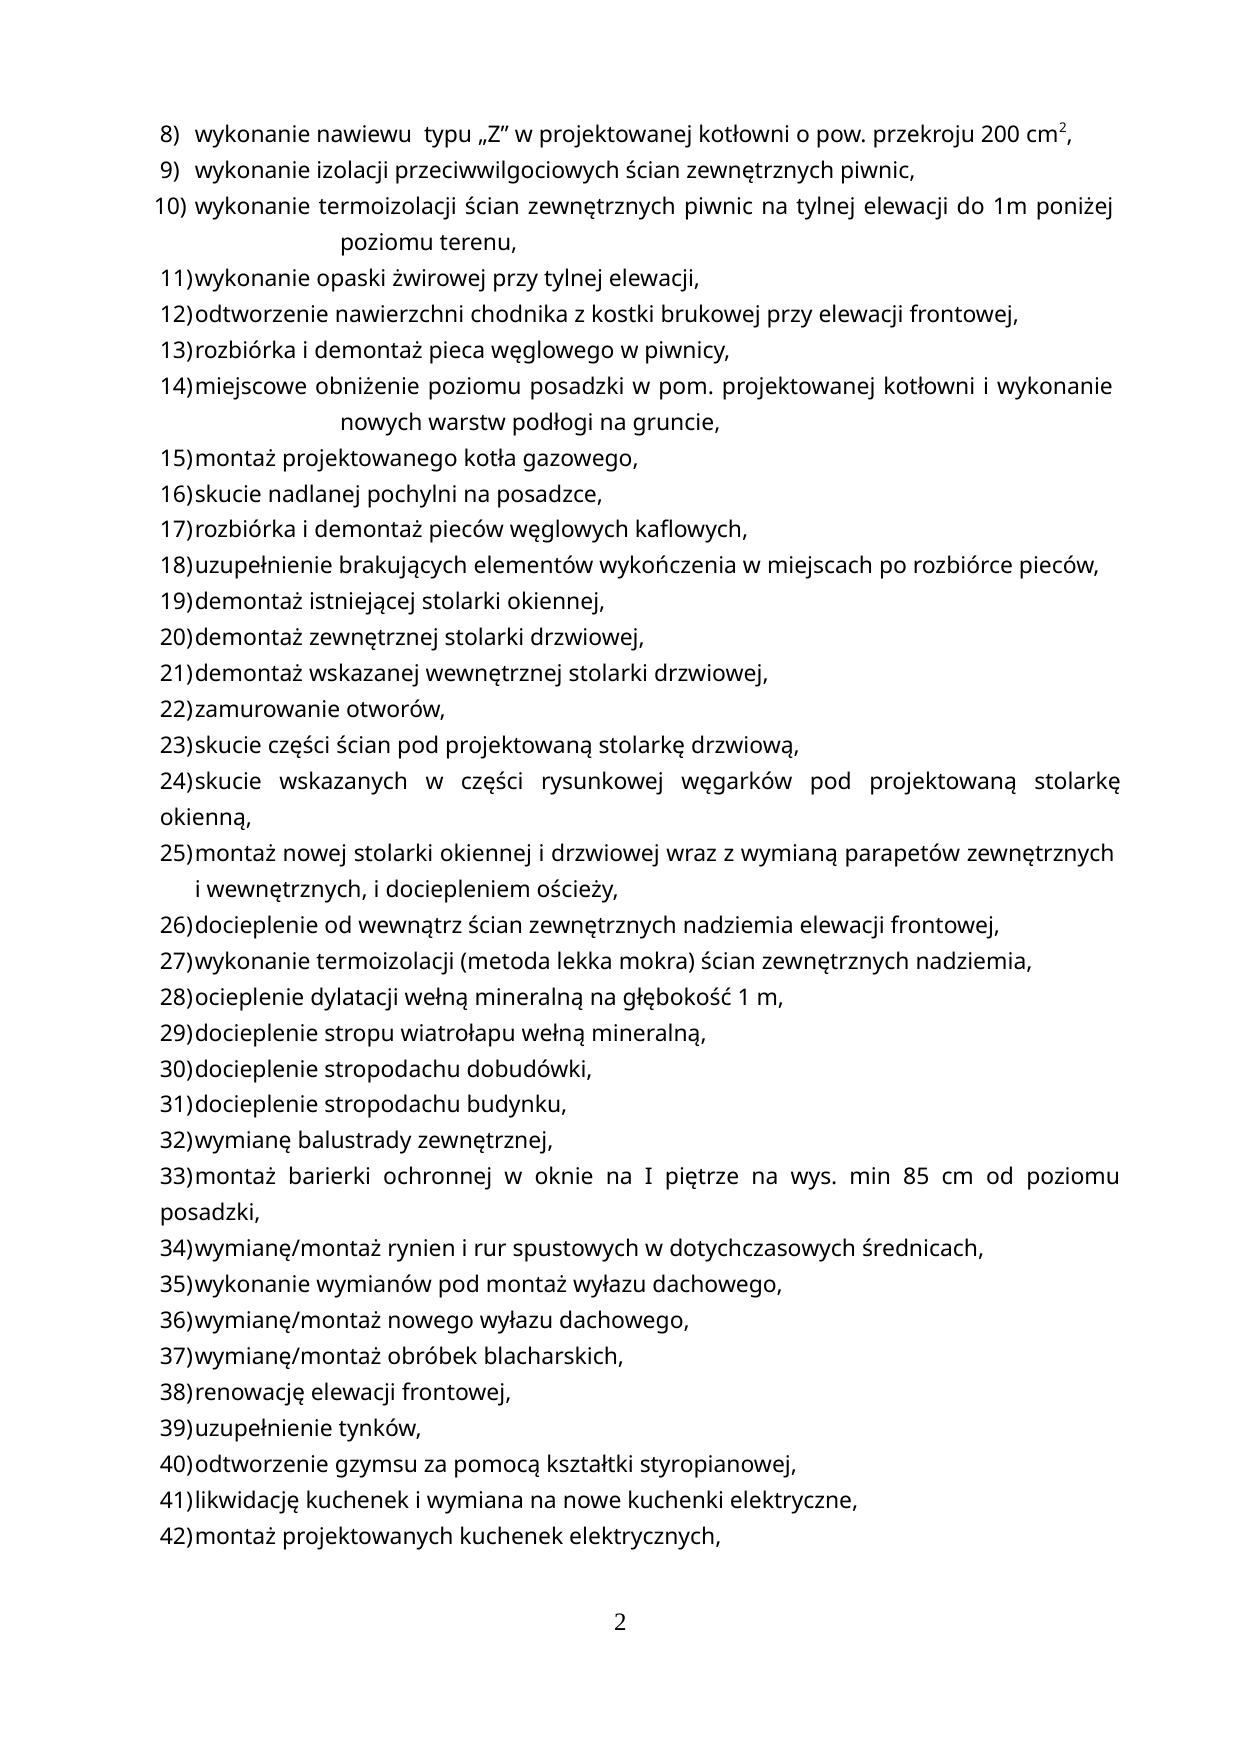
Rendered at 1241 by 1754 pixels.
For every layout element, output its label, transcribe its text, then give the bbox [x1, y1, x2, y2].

list wymianę/montaż rynien i rur spustowych w dotychczasowych średnicach, [159, 1232, 1122, 1263]
list wykonanie nawiewu typu „Z” w projektowanej kotłowni o pow. przekroju 200 cm2, [159, 118, 1122, 149]
list rozbiórka i demontaż pieców węglowych kaflowych, [159, 513, 1122, 545]
list skucie wskazanych w części rysunkowej węgarków pod projektowaną stolarkę okienną, [159, 765, 1122, 832]
list wymianę balustrady zewnętrznej, [159, 1124, 1122, 1156]
list wykonanie opaski żwirowej przy tylnej elewacji, [159, 262, 1122, 293]
list demontaż zewnętrznej stolarki drzwiowej, [159, 621, 1122, 652]
list rozbiórka i demontaż pieca węglowego w piwnicy, [159, 334, 1122, 365]
list docieplenie od wewnątrz ścian zewnętrznych nadziemia elewacji frontowej, [159, 909, 1122, 940]
list renowację elewacji frontowej, [159, 1376, 1122, 1407]
list demontaż wskazanej wewnętrznej stolarki drzwiowej, [159, 657, 1122, 688]
list ocieplenie dylatacji wełną mineralną na głębokość 1 m, [159, 981, 1122, 1012]
list zamurowanie otworów, [159, 693, 1122, 724]
list wykonanie termoizolacji (metoda lekka mokra) ścian zewnętrznych nadziemia, [159, 945, 1122, 976]
list montaż projektowanego kotła gazowego, [159, 442, 1122, 473]
list odtworzenie nawierzchni chodnika z kostki brukowej przy elewacji frontowej, [159, 298, 1122, 329]
list odtworzenie gzymsu za pomocą kształtki styropianowej, [159, 1448, 1122, 1479]
list likwidację kuchenek i wymiana na nowe kuchenki elektryczne, [159, 1484, 1122, 1515]
list wykonanie izolacji przeciwwilgociowych ścian zewnętrznych piwnic, [159, 154, 1122, 185]
list wykonanie wymianów pod montaż wyłazu dachowego, [159, 1268, 1122, 1299]
list montaż nowej stolarki okiennej i drzwiowej wraz z wymianą parapetów zewnętrznych i wewnętrznych, i dociepleniem ościeży, [159, 837, 1122, 904]
list docieplenie stropu wiatrołapu wełną mineralną, [159, 1017, 1122, 1048]
list montaż barierki ochronnej w oknie na I piętrze na wys. min 85 cm od poziomu posadzki, [159, 1160, 1122, 1227]
list uzupełnienie tynków, [159, 1412, 1122, 1443]
list skucie nadlanej pochylni na posadzce, [159, 477, 1122, 509]
list wymianę/montaż nowego wyłazu dachowego, [159, 1304, 1122, 1335]
list wykonanie termoizolacji ścian zewnętrznych piwnic na tylnej elewacji do 1m poniżej poziomu terenu, [153, 190, 1122, 257]
list demontaż istniejącej stolarki okiennej, [159, 585, 1122, 617]
list uzupełnienie brakujących elementów wykończenia w miejscach po rozbiórce pieców, [159, 549, 1122, 581]
list docieplenie stropodachu budynku, [159, 1088, 1122, 1120]
list miejscowe obniżenie poziomu posadzki w pom. projektowanej kotłowni i wykonanie nowych warstw podłogi na gruncie, [159, 370, 1122, 437]
list wymianę/montaż obróbek blacharskich, [159, 1340, 1122, 1371]
list docieplenie stropodachu dobudówki, [159, 1052, 1122, 1084]
list skucie części ścian pod projektowaną stolarkę drzwiową, [159, 729, 1122, 760]
list montaż projektowanych kuchenek elektrycznych, [159, 1520, 1122, 1551]
